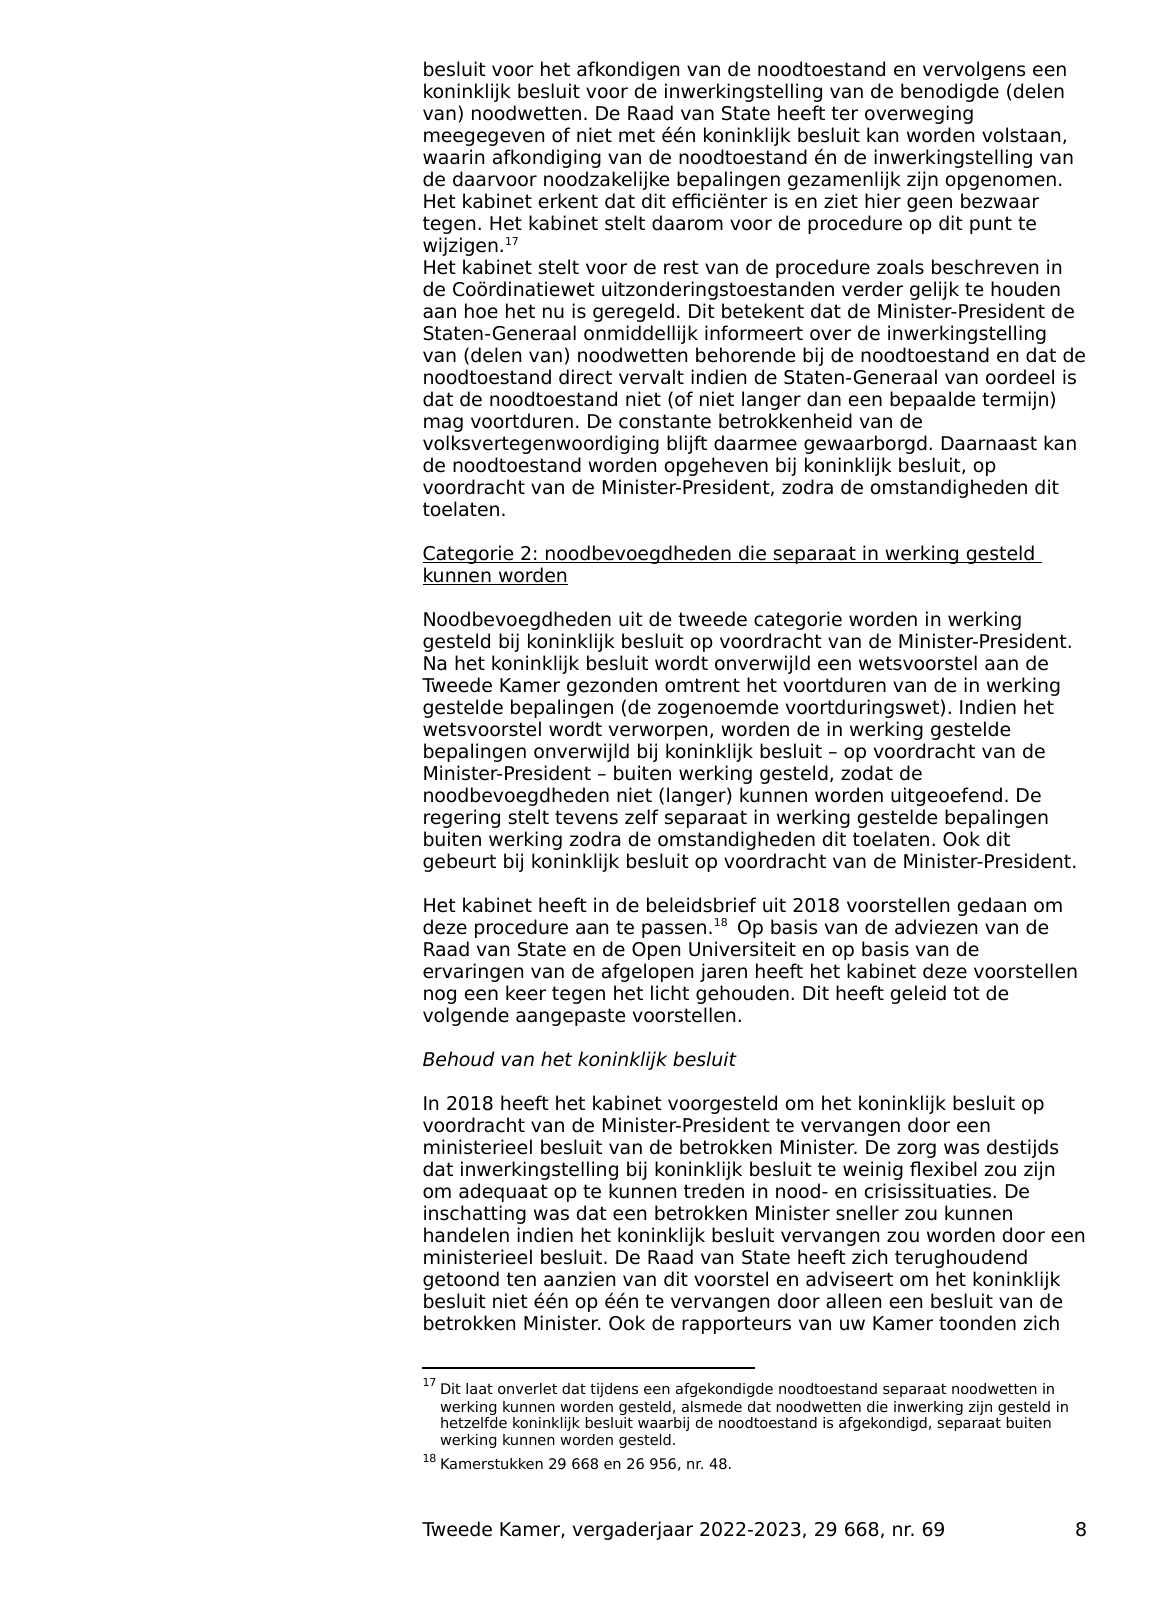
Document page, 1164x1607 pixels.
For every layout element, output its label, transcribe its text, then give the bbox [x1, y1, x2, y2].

subtitle Behoud van het koninklijk besluit [422, 1049, 1087, 1071]
text In 2018 heeft het kabinet voorgesteld om het koninklijk besluit op voordracht van de Minister-President te vervangen door een ministerieel besluit van de betrokken Minister. De zorg was destijds dat inwerkingstelling bij koninklijk besluit te weinig flexibel zou zijn om adequaat op te kunnen treden in nood- en crisissituaties. De inschatting was dat een betrokken Minister sneller zou kunnen handelen indien het koninklijk besluit vervangen zou worden door een ministerieel besluit. De Raad van State heeft zich terughoudend getoond ten aanzien van dit voorstel en adviseert om het koninklijk besluit niet één op één te vervangen door alleen een besluit van de betrokken Minister. Ook de rapporteurs van uw Kamer toonden zich [422, 1093, 1087, 1335]
subtitle Categorie 2: noodbevoegdheden die separaat in werking gesteld kunnen worden [422, 543, 1087, 587]
text Kamerstukken 29 668 en 26 956, nr. 48. [422, 1452, 1087, 1474]
text Noodbevoegdheden uit de tweede categorie worden in werking gesteld bij koninklijk besluit op voordracht van de Minister-President. Na het koninklijk besluit wordt onverwijld een wetsvoorstel aan de Tweede Kamer gezonden omtrent het voortduren van de in werking gestelde bepalingen (de zogenoemde voortduringswet). Indien het wetsvoorstel wordt verworpen, worden de in werking gestelde bepalingen onverwijld bij koninklijk besluit – op voordracht van de Minister-President – buiten werking gesteld, zodat de noodbevoegdheden niet (langer) kunnen worden uitgeoefend. De regering stelt tevens zelf separaat in werking gestelde bepalingen buiten werking zodra de omstandigheden dit toelaten. Ook dit gebeurt bij koninklijk besluit op voordracht van de Minister-President. [422, 609, 1087, 873]
text besluit voor het afkondigen van de noodtoestand en vervolgens een koninklijk besluit voor de inwerkingstelling van de benodigde (delen van) noodwetten. De Raad van State heeft ter overweging meegegeven of niet met één koninklijk besluit kan worden volstaan, waarin afkondiging van de noodtoestand én de inwerkingstelling van de daarvoor noodzakelijke bepalingen gezamenlijk zijn opgenomen. Het kabinet erkent dat dit efficiënter is en ziet hier geen bezwaar tegen. Het kabinet stelt daarom voor de procedure op dit punt te wijzigen. [422, 59, 1087, 257]
text Dit laat onverlet dat tijdens een afgekondigde noodtoestand separaat noodwetten in werking kunnen worden gesteld, alsmede dat noodwetten die inwerking zijn gesteld in hetzelfde koninklijk besluit waarbij de noodtoestand is afgekondigd, separaat buiten werking kunnen worden gesteld. [422, 1377, 1087, 1449]
text Het kabinet heeft in de beleidsbrief uit 2018 voorstellen gedaan om deze procedure aan te passen. Op basis van de adviezen van de Raad van State en de Open Universiteit en op basis van de ervaringen van de afgelopen jaren heeft het kabinet deze voorstellen nog een keer tegen het licht gehouden. Dit heeft geleid tot de volgende aangepaste voorstellen. [422, 895, 1087, 1027]
text Het kabinet stelt voor de rest van de procedure zoals beschreven in de Coördinatiewet uitzonderingstoestanden verder gelijk te houden aan hoe het nu is geregeld. Dit betekent dat de Minister-President de Staten-Generaal onmiddellijk informeert over de inwerkingstelling van (delen van) noodwetten behorende bij de noodtoestand en dat de noodtoestand direct vervalt indien de Staten-Generaal van oordeel is dat de noodtoestand niet (of niet langer dan een bepaalde termijn) mag voortduren. De constante betrokkenheid van de volksvertegenwoordiging blijft daarmee gewaarborgd. Daarnaast kan de noodtoestand worden opgeheven bij koninklijk besluit, op voordracht van de Minister-President, zodra de omstandigheden dit toelaten. [422, 257, 1087, 521]
